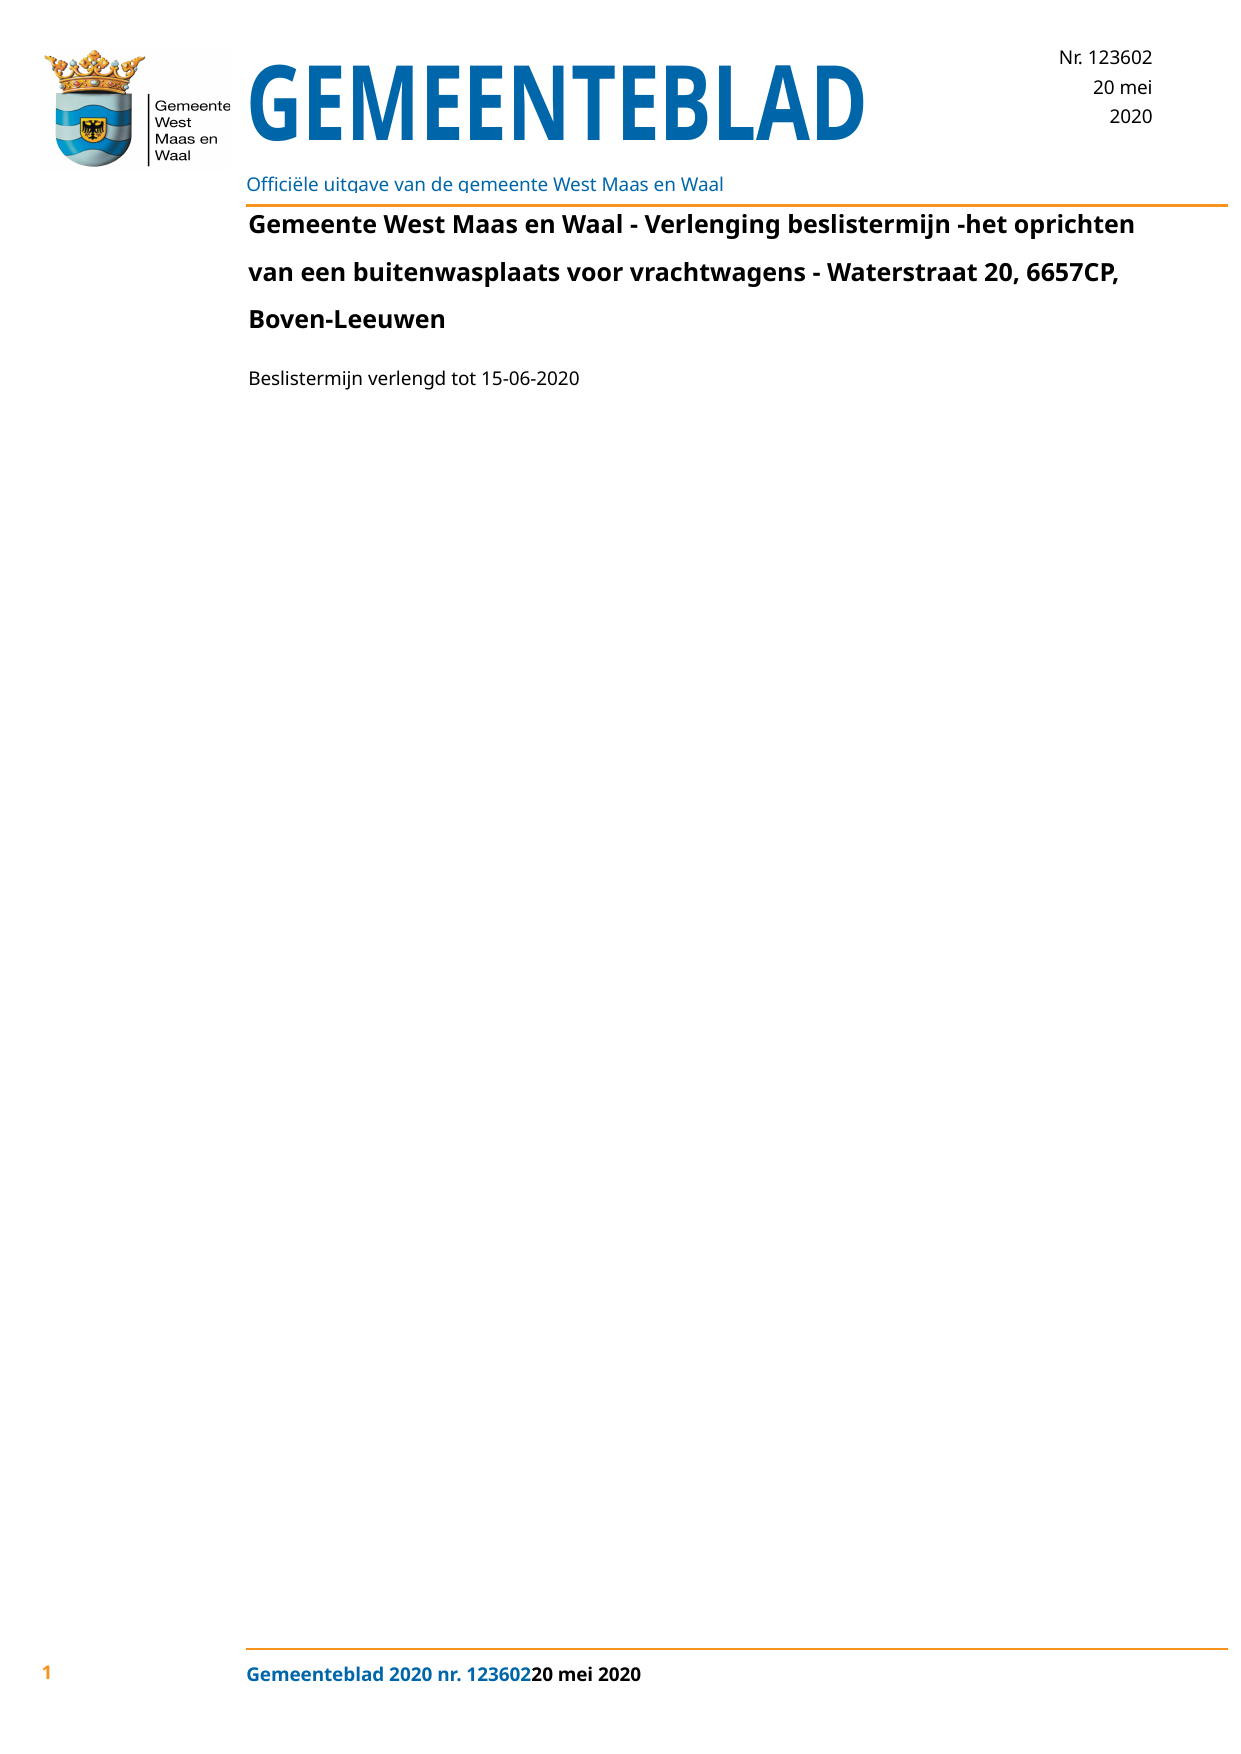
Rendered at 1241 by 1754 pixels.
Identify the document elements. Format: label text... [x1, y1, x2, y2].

picture [41, 47, 231, 172]
text Gemeente West Maas en Waal - Verlenging beslistermijn -het oprichten van een buitenwasplaats voor vrachtwagens - Waterstraat 20, 6657CP, Boven-Leeuwen [248, 207, 1152, 336]
text Beslistermijn verlengd tot 15-06-2020 [248, 366, 1152, 391]
